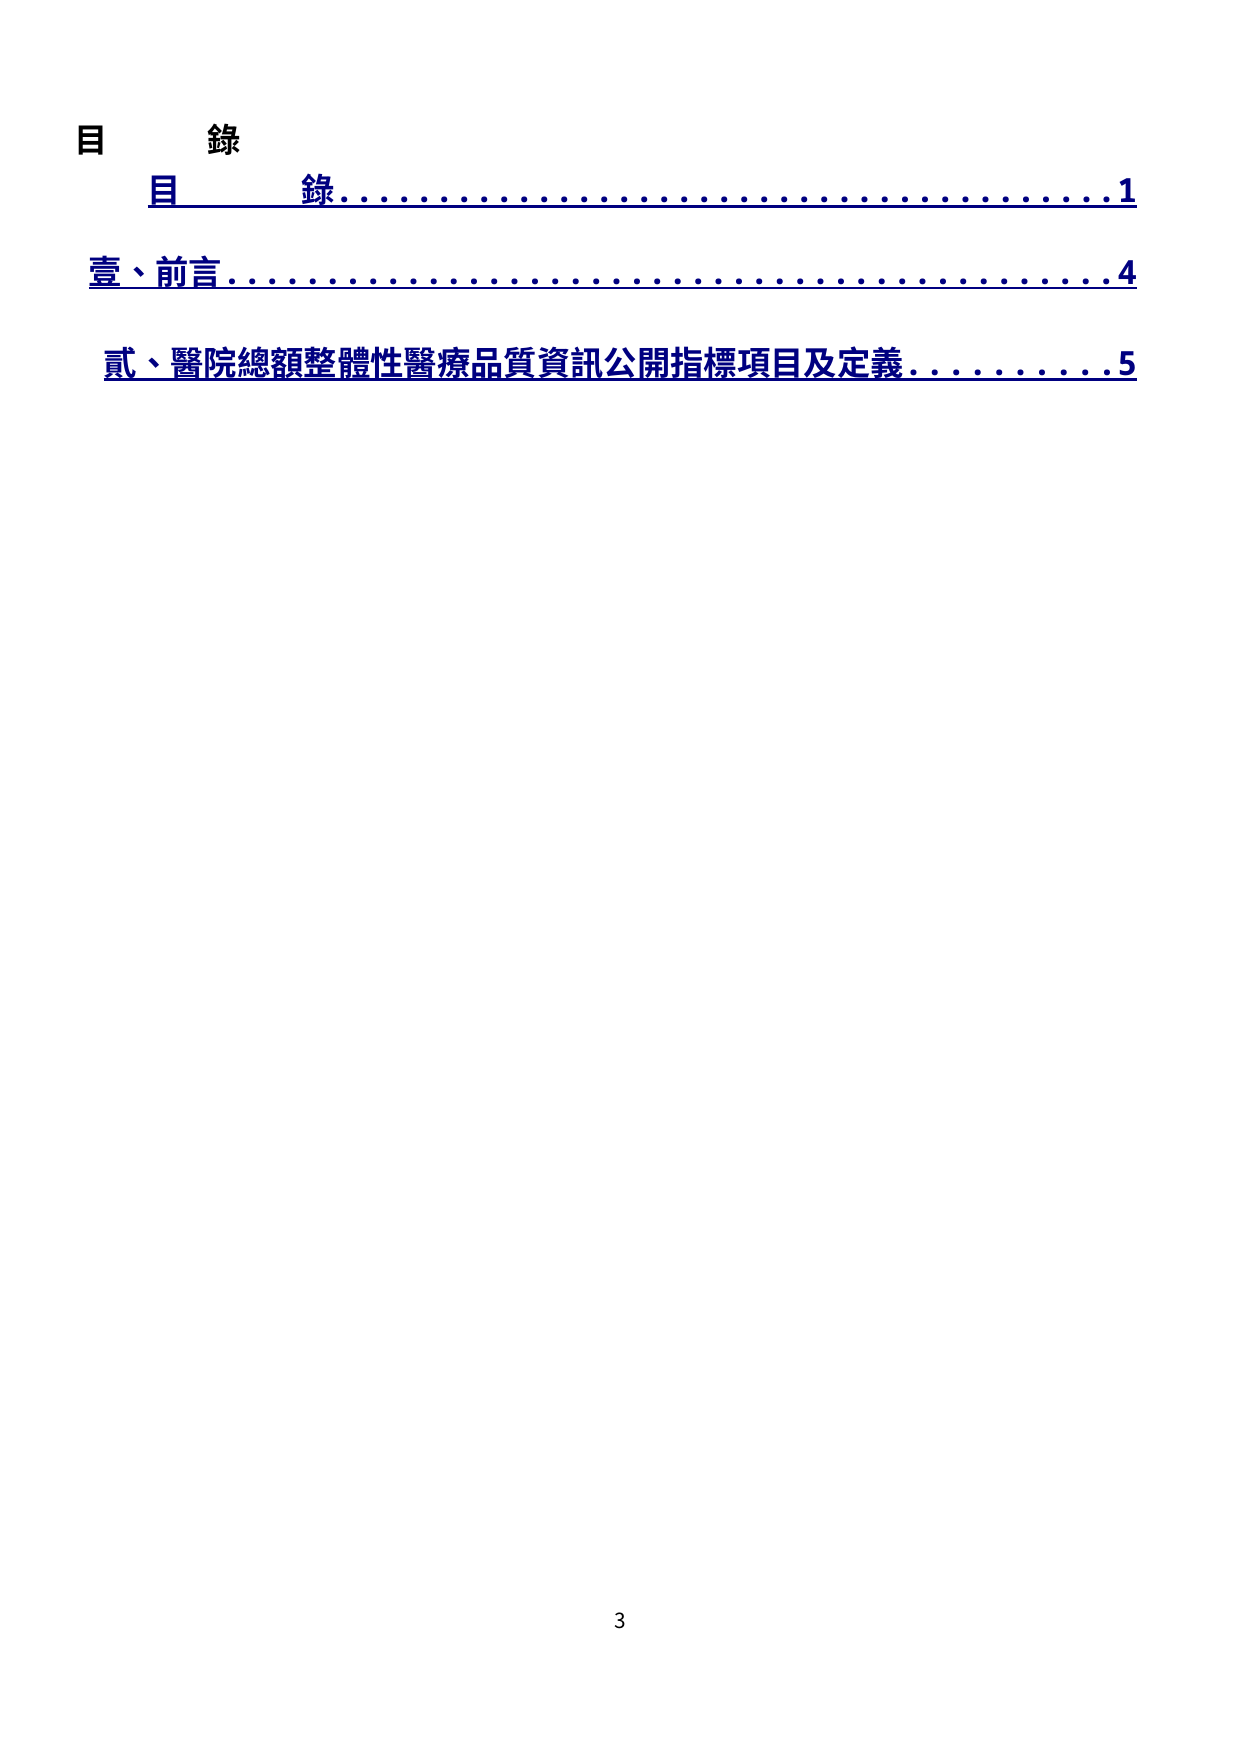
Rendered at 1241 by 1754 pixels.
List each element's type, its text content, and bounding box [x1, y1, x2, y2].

text 貳、醫院總額整體性醫療品質資訊公開指標項目及定義 5 [103, 321, 1152, 384]
subtitle 目 錄 1 [148, 159, 1152, 221]
text 壹、前言 4 [89, 240, 1152, 302]
subtitle 目 錄 [74, 96, 1158, 159]
